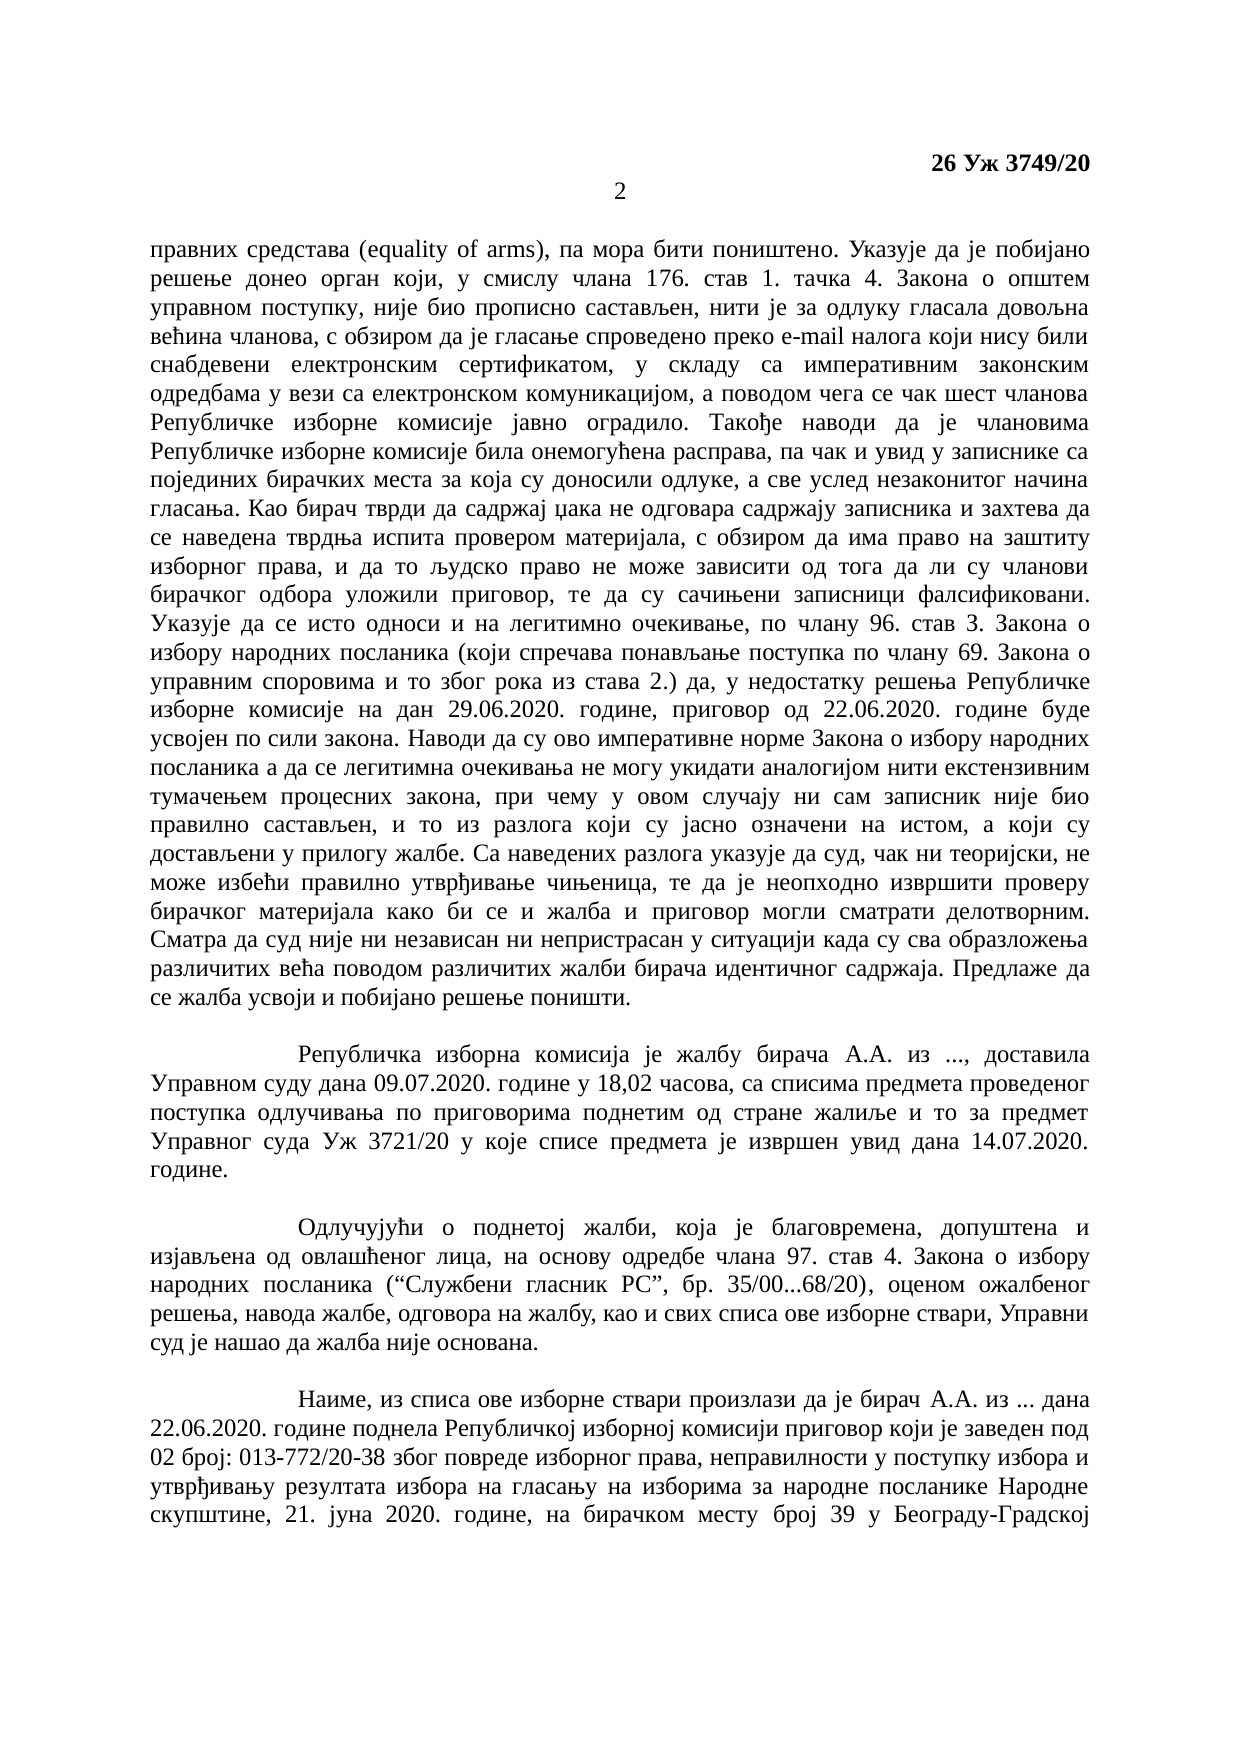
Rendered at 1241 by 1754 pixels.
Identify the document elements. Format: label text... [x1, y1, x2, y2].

text правних средстава (equality of arms), па мора бити поништено. Указује да је побијано решење донео орган који, у смислу члана 176. став 1. тачка 4. Закона о општем управном поступку, није био прописно састављен, нити је за одлуку гласала довољна већина чланова, с обзиром да је гласање спроведено преко e-mail налога који нису били снабдевени електронским сертификатом, у складу са императивним законским одредбама у вези са електронском комуникацијом, а поводом чега се чак шест чланова Републичке изборне комисије јавно оградило. Такође наводи да је члановима Републичке изборне комисије била онемогућена расправа, па чак и увид у записнике са појединих бирачких места за која су доносили одлуке, а све услед незаконитог начина гласања. Као бирач тврди да садржај џака не одговара садржају записника и захтева да се наведена тврдња испита провером материјала, с обзиром да има право на заштиту изборног права, и да то људско право не може зависити од тога да ли су чланови бирачког одбора уложили приговор, те да су сачињени записници фалсификовани. Указује да се исто односи и на легитимно очекивање, по члану 96. став З. Закона о избору народних посланика (који спречава понављање поступка по члану 69. Закона о управним споровима и то због рока из става 2.) да, у недостатку решења Републичке изборне комисије на дан 29.06.2020. године, приговор од 22.06.2020. године буде усвојен по сили закона. Наводи да су ово императивне норме Закона о избору народних посланика а да се легитимна очекивања не могу укидати аналогијом нити екстензивним тумачењем процесних закона, при чему у овом случају ни сам записник није био правилно састављен, и то из разлога који су јасно означени на истом, а који су достављени у прилогу жалбе. Са наведених разлога указује да суд, чак ни теоријски, не може избећи правилно утврђивање чињеница, те да је неопходно извршити проверу бирачког материјала како би се и жалба и приговор могли сматрати делотворним. Сматра да суд није ни независан ни непристрасан у ситуацији када су сва образложења различитих већа поводом различитих жалби бирача идентичног садржаја. Предлаже да се жалба усвоји и побијано решење поништи. [150, 234, 1090, 1011]
text Одлучујући о поднетој жалби, која је благовремена, допуштена и изјављена од овлашћеног лица, на основу одредбе члана 97. став 4. Закона о избору народних посланика (“Службени гласник РС”, бр. 35/00...68/20), оценом ожалбеног решења, навода жалбе, одговора на жалбу, као и свих списа ове изборне ствари, Управни суд је нашао да жалба није основана. [150, 1212, 1090, 1356]
text Републичка изборна комисија је жалбу бирача A.A. из ..., доставила Управном суду дана 09.07.2020. године у 18,02 часова, са списима предмета проведеног поступка одлучивања по приговорима поднетим од стране жалиље и то за предмет Управног суда Уж 3721/20 у које списе предмета је извршен увид дана 14.07.2020. године. [150, 1039, 1090, 1183]
text Наиме, из списа ове изборне ствари произлази да је бирач A.A. из ... дана 22.06.2020. године поднела Републичкој изборној комисији приговор који је заведен под 02 број: 013-772/20-38 због повреде изборног права, неправилности у поступку избора и утврђивању резултата избора на гласању на изборима за народне посланике Народне скупштине, 21. јуна 2020. године, на бирачком месту број 39 у Београду-Градској [150, 1384, 1090, 1528]
